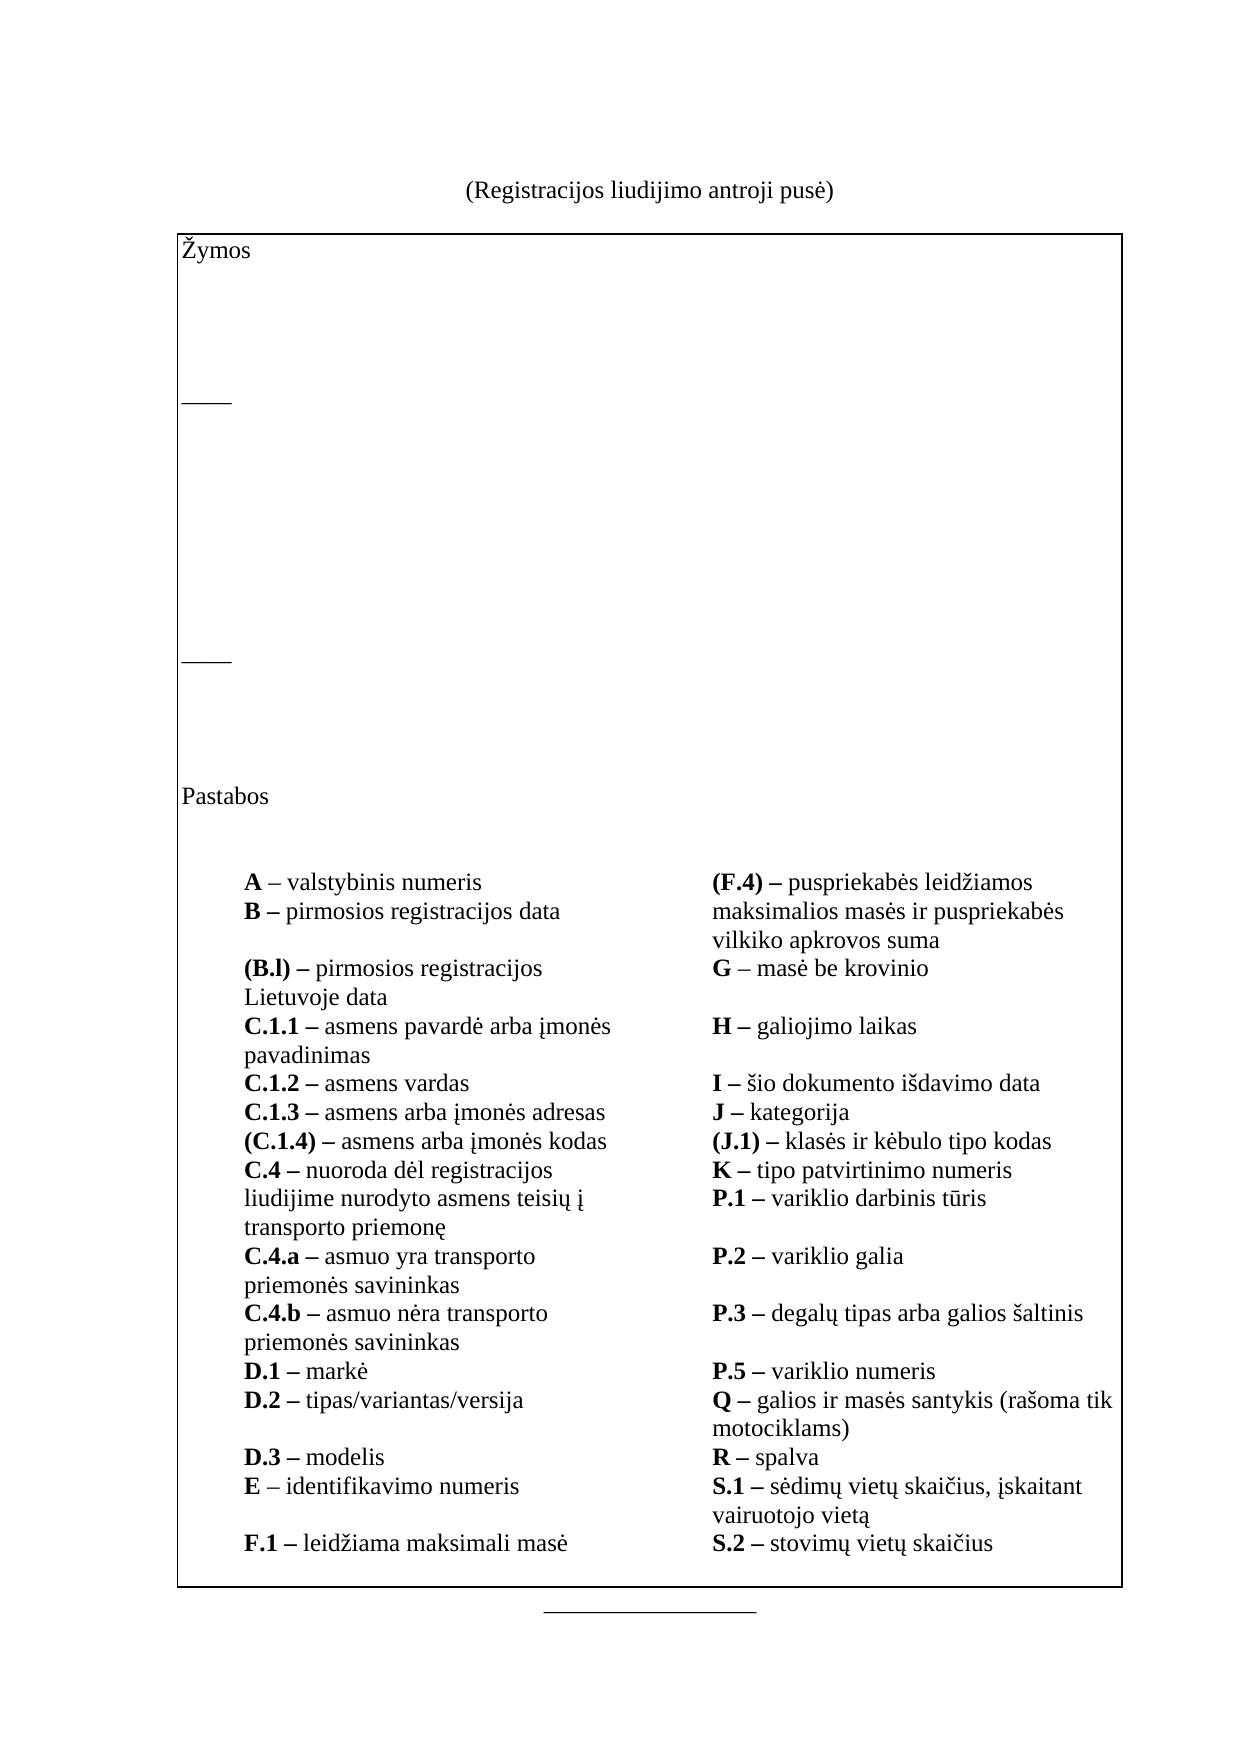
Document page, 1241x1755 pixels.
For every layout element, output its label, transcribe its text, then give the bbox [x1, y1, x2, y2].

table_cell D.1 – markė [178, 1356, 645, 1385]
table_cell R – spalva [645, 1442, 1121, 1471]
table_cell D.2 – tipas/variantas/versija [178, 1385, 645, 1442]
table_cell Q – galios ir masės santykis (rašoma tik motociklams) [645, 1385, 1121, 1442]
table_header Žymos ____ [178, 235, 1121, 407]
table_cell F.1 – leidžiama maksimali masė [178, 1529, 645, 1586]
table_cell K – tipo patvirtinimo numeris [645, 1155, 1121, 1183]
text (Registracijos liudijimo antroji pusė) [177, 176, 1122, 204]
table_cell S.2 – stovimų vietų skaičius [645, 1529, 1121, 1586]
table_cell [645, 407, 1121, 867]
table_cell H – galiojimo laikas [645, 1011, 1121, 1068]
table_cell G – masė be krovinio [645, 954, 1121, 1011]
table_cell A – valstybinis numeris [178, 867, 645, 896]
table_cell C.1.3 – asmens arba įmonės adresas [178, 1097, 645, 1126]
table_cell (J.1) – klasės ir kėbulo tipo kodas [645, 1126, 1121, 1155]
table_cell C.4 – nuoroda dėl registracijos liudijime nurodyto asmens teisių į transporto priemonę [178, 1155, 645, 1241]
table_cell ____ Pastabos [178, 407, 645, 867]
table_cell E – identifikavimo numeris [178, 1471, 645, 1528]
table_cell D.3 – modelis [178, 1442, 645, 1471]
table_cell J – kategorija [645, 1097, 1121, 1126]
table_cell C.1.1 – asmens pavardė arba įmonės pavadinimas [178, 1011, 645, 1068]
table_cell P.1 – variklio darbinis tūris [645, 1184, 1121, 1241]
table_cell S.1 – sėdimų vietų skaičius, įskaitant vairuotojo vietą [645, 1471, 1121, 1528]
table_cell P.5 – variklio numeris [645, 1356, 1121, 1385]
text _________________ [177, 1588, 1122, 1616]
table_cell I – šio dokumento išdavimo data [645, 1069, 1121, 1097]
table_cell (C.1.4) – asmens arba įmonės kodas [178, 1126, 645, 1155]
table_cell (B.l) – pirmosios registracijos Lietuvoje data [178, 954, 645, 1011]
table_cell P.2 – variklio galia [645, 1241, 1121, 1298]
table_cell C.1.2 – asmens vardas [178, 1069, 645, 1097]
table_cell C.4.a – asmuo yra transporto priemonės savininkas [178, 1241, 645, 1298]
table_cell (F.4) – puspriekabės leidžiamos maksimalios masės ir puspriekabės vilkiko apkrovos suma [645, 867, 1121, 953]
table_cell C.4.b – asmuo nėra transporto priemonės savininkas [178, 1299, 645, 1356]
table_cell P.3 – degalų tipas arba galios šaltinis [645, 1299, 1121, 1356]
table_cell B – pirmosios registracijos data [178, 896, 645, 953]
